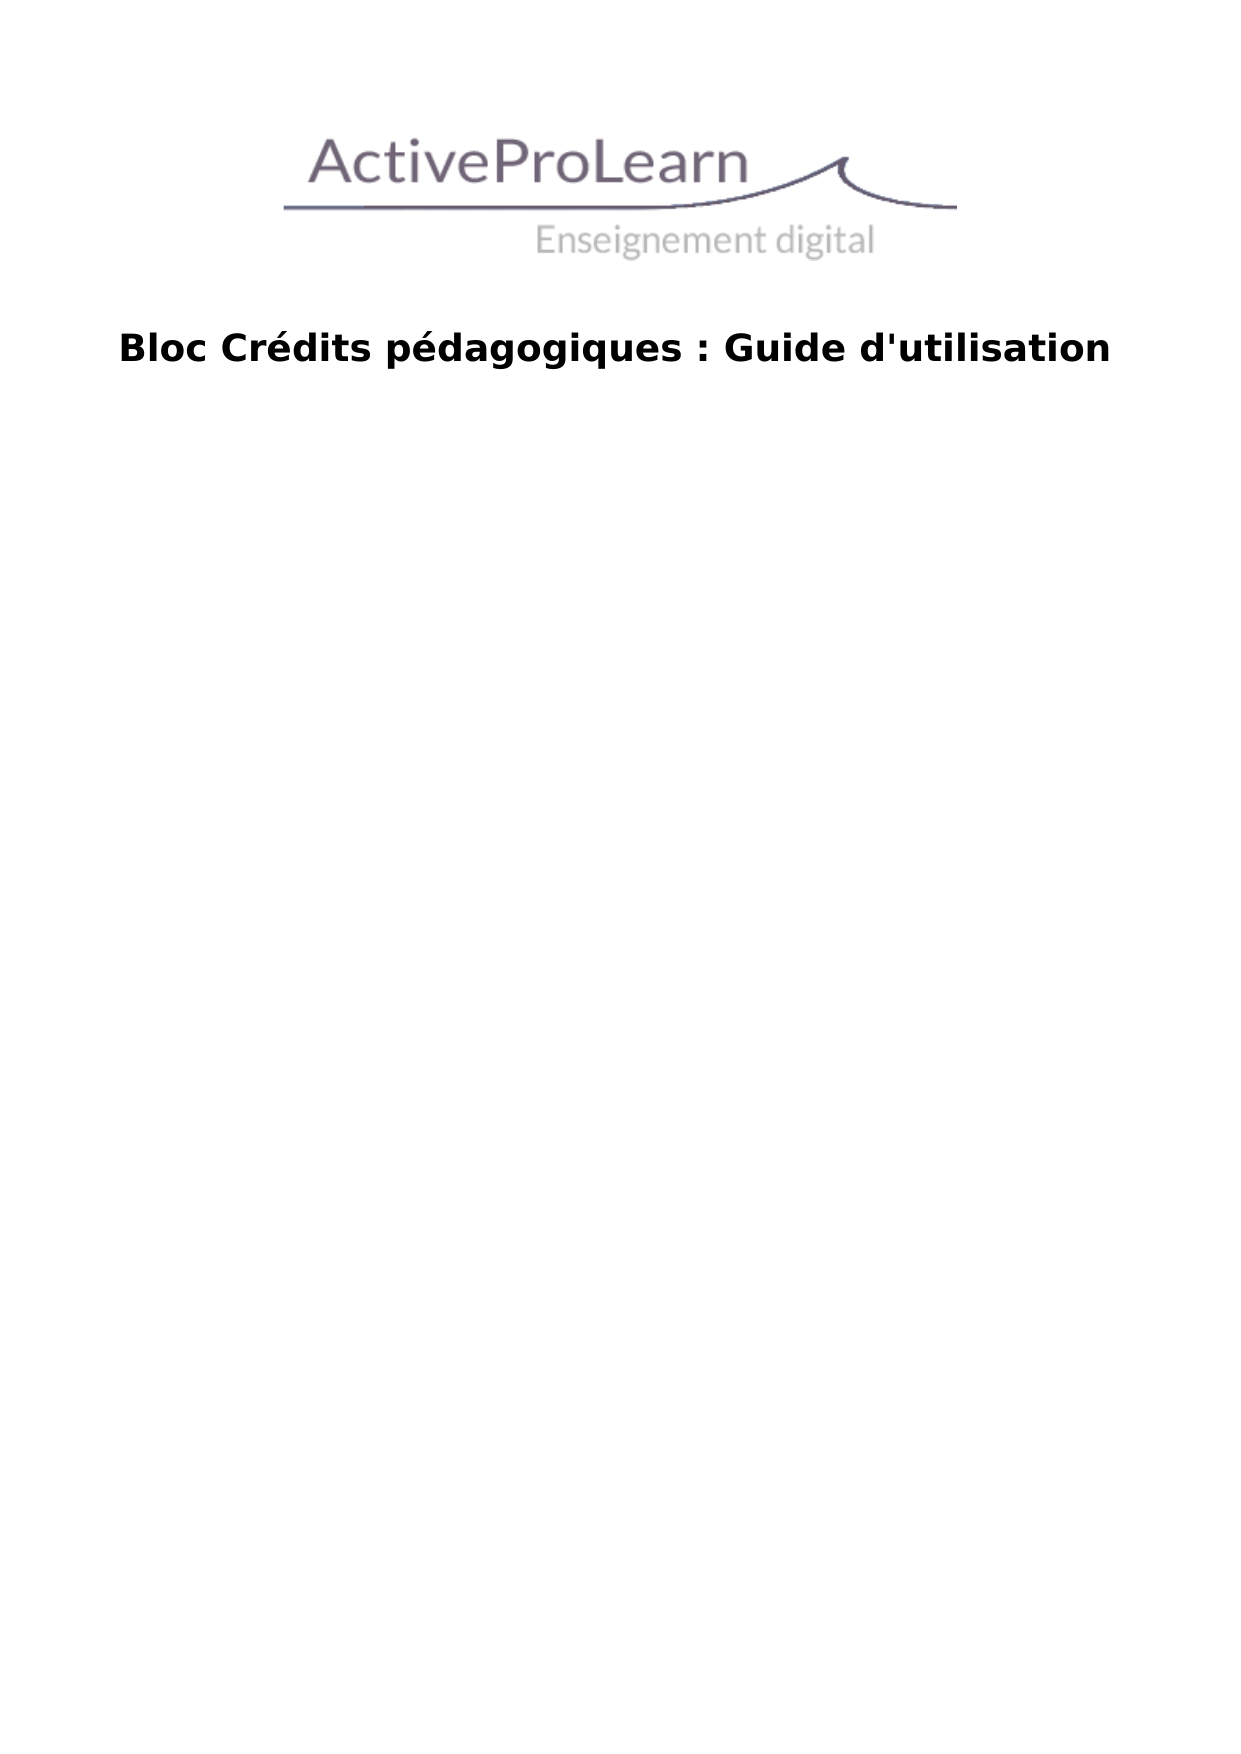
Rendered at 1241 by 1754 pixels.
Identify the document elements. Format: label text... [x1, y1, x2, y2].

subtitle Bloc Crédits pédagogiques : Guide d'utilisation [118, 327, 1122, 371]
picture [283, 118, 957, 261]
